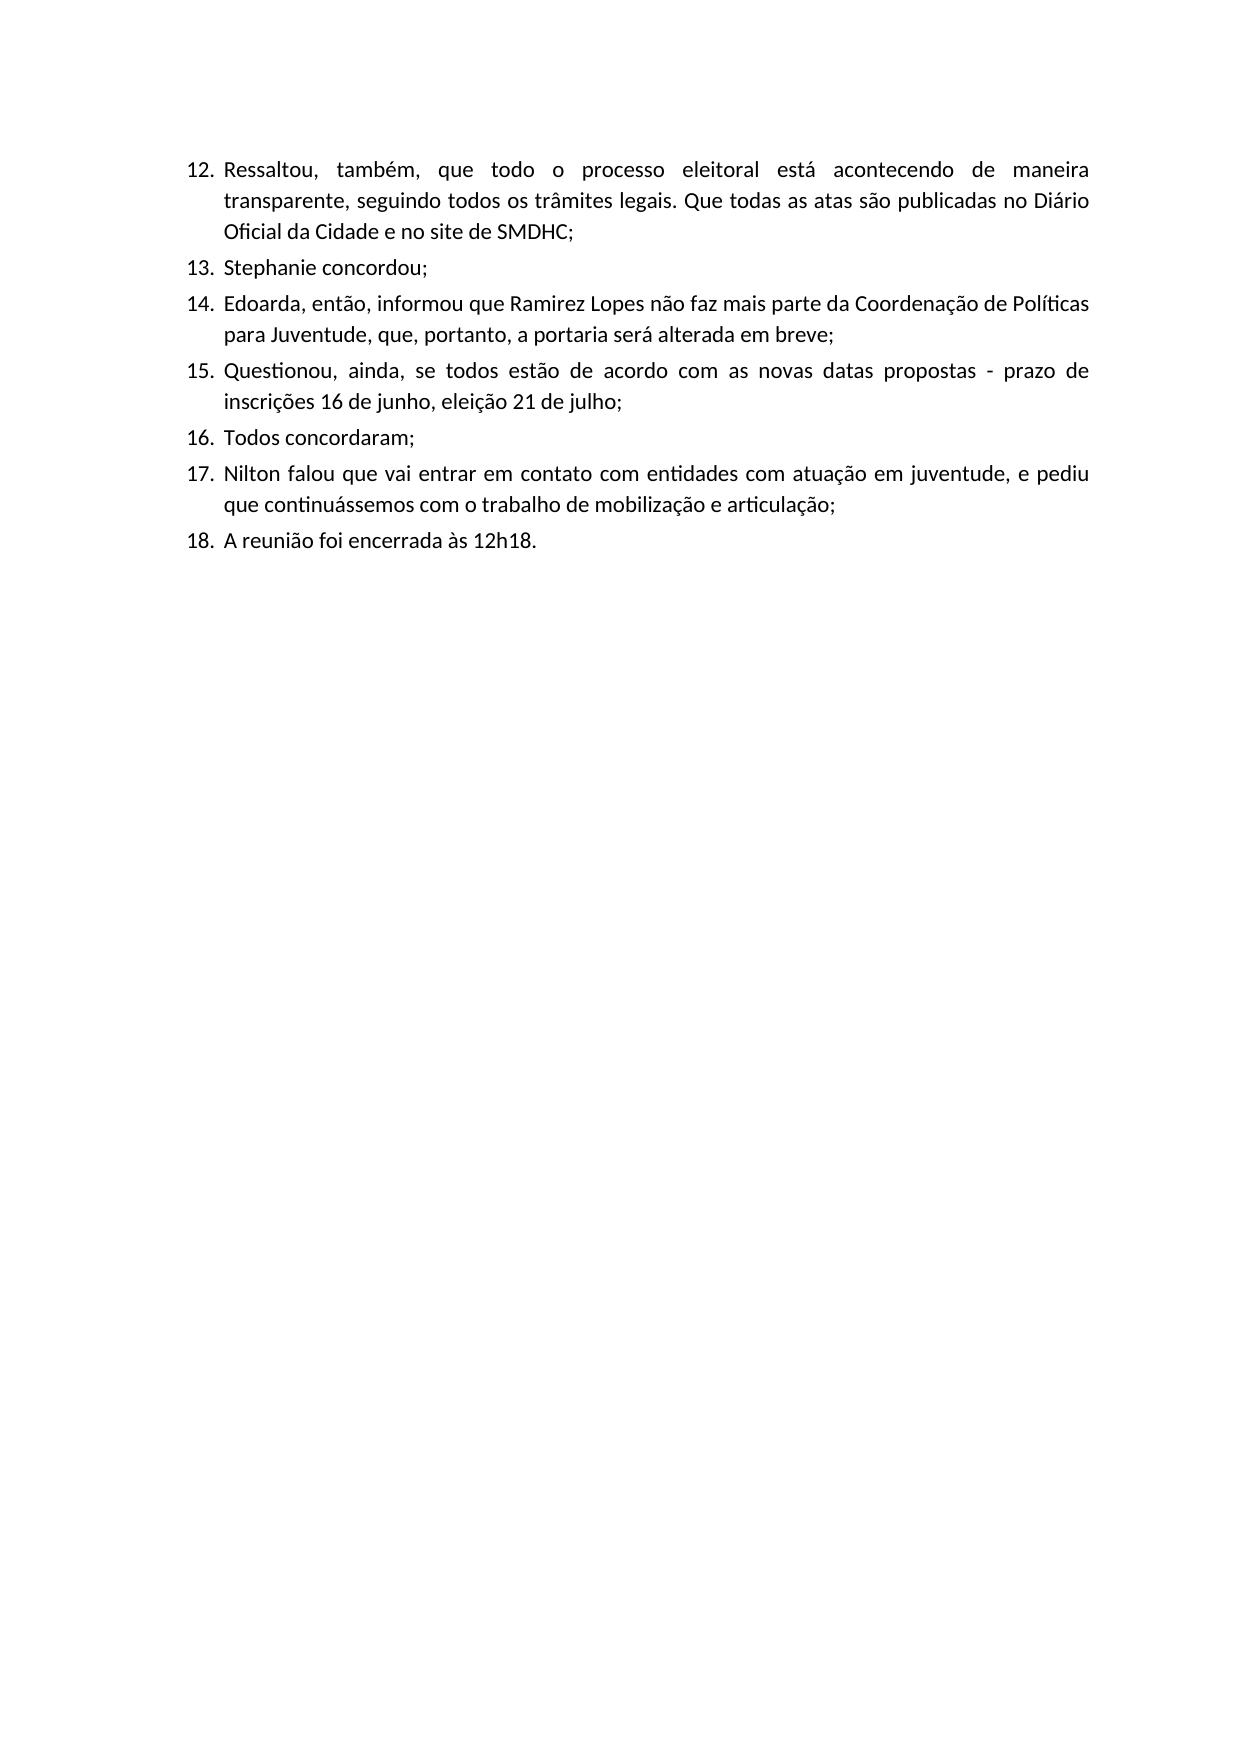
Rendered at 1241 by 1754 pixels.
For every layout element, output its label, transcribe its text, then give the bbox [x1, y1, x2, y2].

list Ressaltou, também, que todo o processo eleitoral está acontecendo de maneira transparente, seguindo todos os trâmites legais. Que todas as atas são publicadas no Diário Oficial da Cidade e no site de SMDHC; [186, 155, 1091, 246]
list Nilton falou que vai entrar em contato com entidades com atuação em juventude, e pediu que continuássemos com o trabalho de mobilização e articulação; [186, 459, 1091, 518]
list A reunião foi encerrada às 12h18. [186, 526, 1091, 554]
list Stephanie concordou; [186, 253, 1091, 281]
list Edoarda, então, informou que Ramirez Lopes não faz mais parte da Coordenação de Políticas para Juventude, que, portanto, a portaria será alterada em breve; [186, 289, 1091, 348]
list Todos concordaram; [186, 423, 1091, 451]
list Questionou, ainda, se todos estão de acordo com as novas datas propostas - prazo de inscrições 16 de junho, eleição 21 de julho; [186, 356, 1091, 415]
